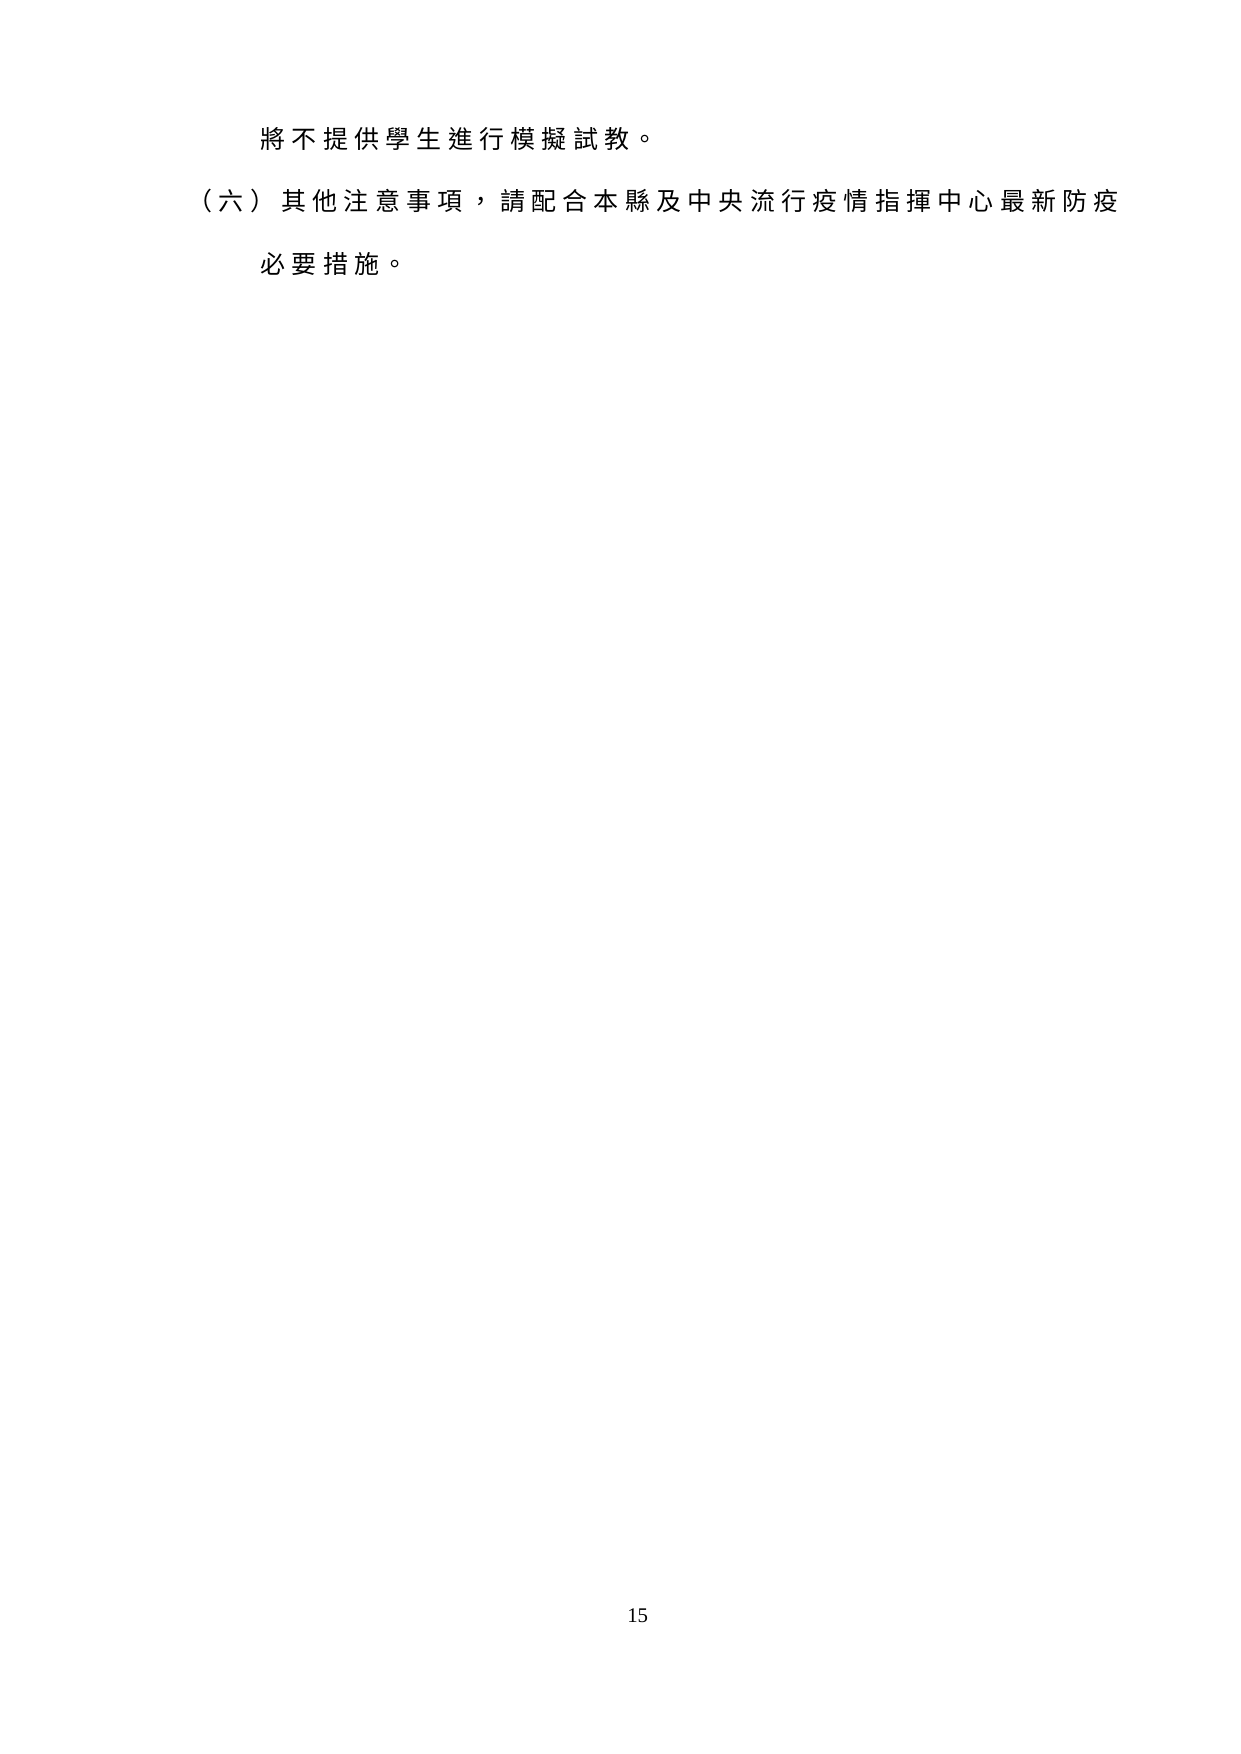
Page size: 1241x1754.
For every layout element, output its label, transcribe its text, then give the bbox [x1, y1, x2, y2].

text （六）其他注意事項，請配合本縣及中央流行疫情指揮中心最新防疫必要措施。 [178, 158, 1122, 283]
text 將不提供學生進行模擬試教。 [178, 96, 1122, 158]
